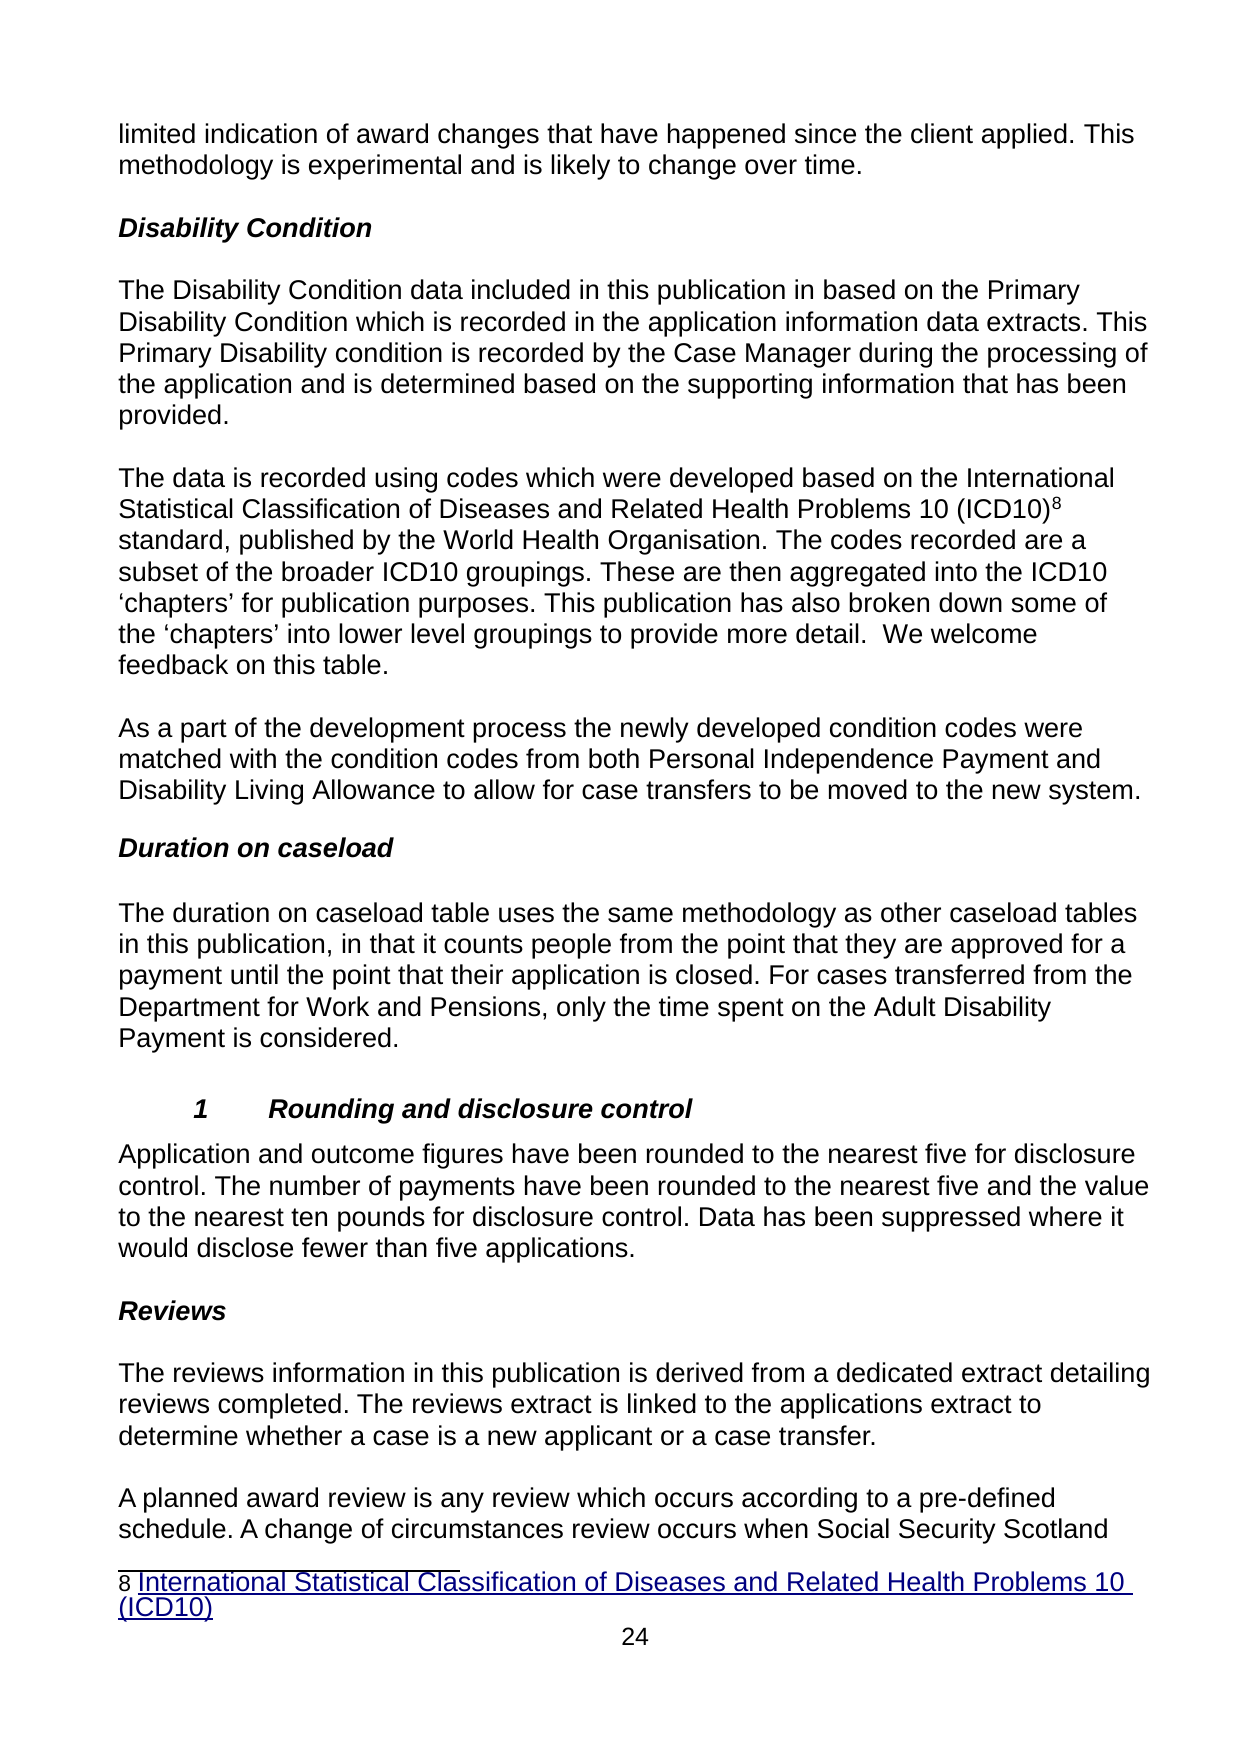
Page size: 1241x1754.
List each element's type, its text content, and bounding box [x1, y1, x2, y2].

subtitle Duration on caseload [118, 824, 1152, 866]
text Reviews [118, 1295, 1152, 1326]
subtitle Rounding and disclosure control [118, 1085, 1152, 1126]
text The reviews information in this publication is derived from a dedicated extract detailing reviews completed. The reviews extract is linked to the applications extract to determine whether a case is a new applicant or a case transfer. [118, 1358, 1152, 1451]
subtitle limited indication of award changes that have happened since the client applied. This methodology is experimental and is likely to change over time. [118, 118, 1152, 181]
text The data is recorded using codes which were developed based on the International Statistical Classification of Diseases and Related Health Problems 10 (ICD10) standard, published by the World Health Organisation. The codes recorded are a subset of the broader ICD10 groupings. These are then aggregated into the ICD10 ‘chapters’ for publication purposes. This publication has also broken down some of the ‘chapters’ into lower level groupings to provide more detail. We welcome feedback on this table. [118, 462, 1152, 681]
text International Statistical Classification of Diseases and Related Health Problems 10 (ICD10) [118, 1571, 1152, 1621]
subtitle The duration on caseload table uses the same methodology as other caseload tables in this publication, in that it counts people from the point that they are approved for a payment until the point that their application is closed. For cases transferred from the Department for Work and Pensions, only the time spent on the Adult Disability Payment is considered. [118, 897, 1152, 1053]
text A planned award review is any review which occurs according to a pre-defined schedule. A change of circumstances review occurs when Social Security Scotland [118, 1483, 1152, 1545]
text The Disability Condition data included in this publication in based on the Primary Disability Condition which is recorded in the application information data extracts. This Primary Disability condition is recorded by the Case Manager during the processing of the application and is determined based on the supporting information that has been provided. [118, 274, 1152, 431]
text Application and outcome figures have been rounded to the nearest five for disclosure control. The number of payments have been rounded to the nearest five and the value to the nearest ten pounds for disclosure control. Data has been suppressed where it would disclose fewer than five applications. [118, 1139, 1152, 1264]
subtitle Disability Condition [118, 212, 1152, 243]
text As a part of the development process the newly developed condition codes were matched with the condition codes from both Personal Independence Payment and Disability Living Allowance to allow for case transfers to be moved to the new system. [118, 712, 1152, 806]
